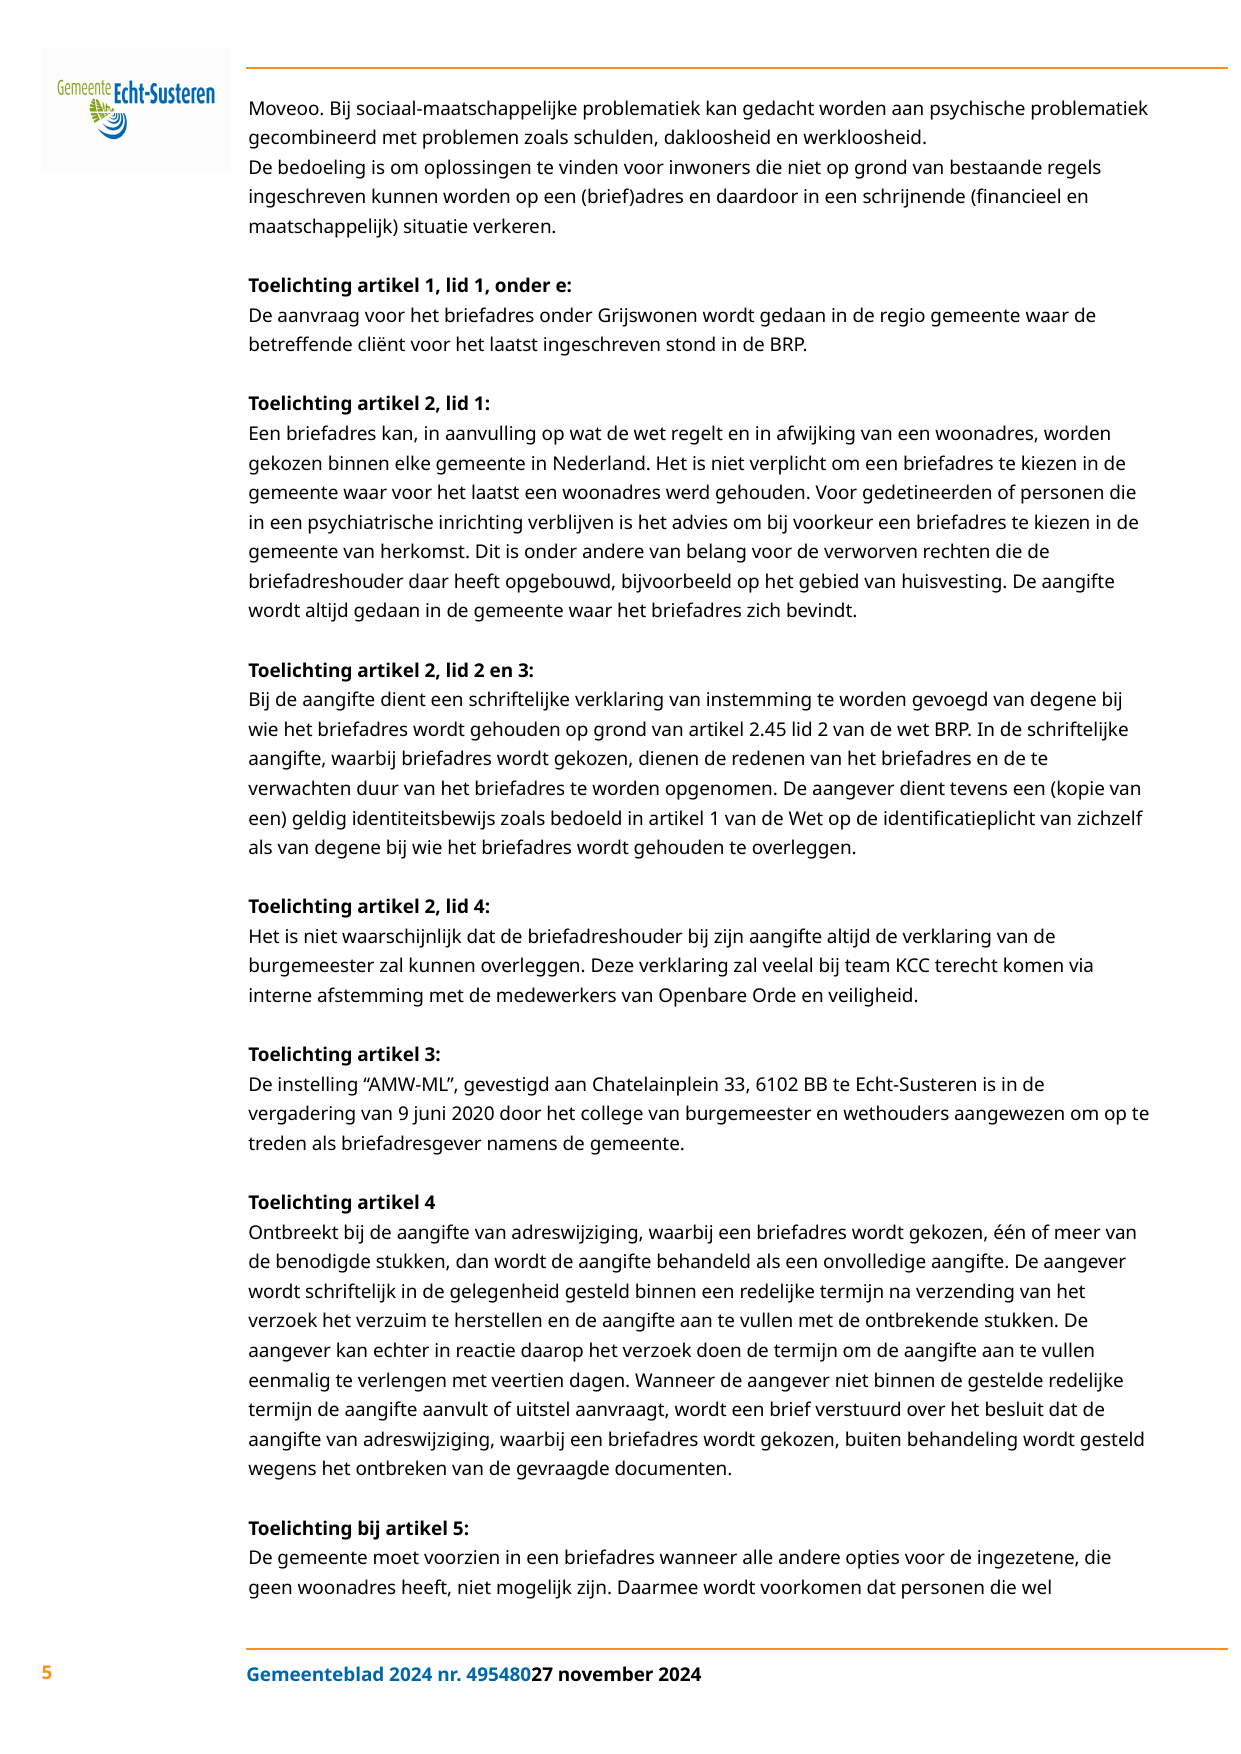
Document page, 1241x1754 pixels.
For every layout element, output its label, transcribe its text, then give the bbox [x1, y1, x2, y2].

text Ontbreekt bij de aangifte van adreswijziging, waarbij een briefadres wordt gekozen, één of meer van de benodigde stukken, dan wordt de aangifte behandeld als een onvolledige aangifte. De aangever wordt schriftelijk in de gelegenheid gesteld binnen een redelijke termijn na verzending van het verzoek het verzuim te herstellen en de aangifte aan te vullen met de ontbrekende stukken. De aangever kan echter in reactie daarop het verzoek doen de termijn om de aangifte aan te vullen eenmalig te verlengen met veertien dagen. Wanneer de aangever niet binnen de gestelde redelijke termijn de aangifte aanvult of uitstel aanvraagt, wordt een brief verstuurd over het besluit dat de aangifte van adreswijziging, waarbij een briefadres wordt gekozen, buiten behandeling wordt gesteld wegens het ontbreken van de gevraagde documenten. [248, 1219, 1152, 1481]
text Toelichting artikel 2, lid 4: [248, 893, 1152, 919]
text Toelichting artikel 3: [248, 1041, 1152, 1067]
text Het is niet waarschijnlijk dat de briefadreshouder bij zijn aangifte altijd de verklaring van de burgemeester zal kunnen overleggen. Deze verklaring zal veelal bij team KCC terecht komen via interne afstemming met de medewerkers van Openbare Orde en veiligheid. [248, 923, 1152, 1008]
text Bij de aangifte dient een schriftelijke verklaring van instemming te worden gevoegd van degene bij wie het briefadres wordt gehouden op grond van artikel 2.45 lid 2 van de wet BRP. In de schriftelijke aangifte, waarbij briefadres wordt gekozen, dienen de redenen van het briefadres en de te verwachten duur van het briefadres te worden opgenomen. De aangever dient tevens een (kopie van een) geldig identiteitsbewijs zoals bedoeld in artikel 1 van de Wet op de identificatieplicht van zichzelf als van degene bij wie het briefadres wordt gehouden te overleggen. [248, 686, 1152, 860]
text Een briefadres kan, in aanvulling op wat de wet regelt en in afwijking van een woonadres, worden gekozen binnen elke gemeente in Nederland. Het is niet verplicht om een briefadres te kiezen in de gemeente waar voor het laatst een woonadres werd gehouden. Voor gedetineerden of personen die in een psychiatrische inrichting verblijven is het advies om bij voorkeur een briefadres te kiezen in de gemeente van herkomst. Dit is onder andere van belang voor de verworven rechten die de briefadreshouder daar heeft opgebouwd, bijvoorbeeld op het gebied van huisvesting. De aangifte wordt altijd gedaan in de gemeente waar het briefadres zich bevindt. [248, 420, 1152, 623]
text De bedoeling is om oplossingen te vinden voor inwoners die niet op grond van bestaande regels ingeschreven kunnen worden op een (brief)adres en daardoor in een schrijnende (financieel en maatschappelijk) situatie verkeren. [248, 154, 1152, 239]
text Moveoo. Bij sociaal-maatschappelijke problematiek kan gedacht worden aan psychische problematiek gecombineerd met problemen zoals schulden, dakloosheid en werkloosheid. [248, 95, 1152, 150]
text Toelichting artikel 4 [248, 1189, 1152, 1215]
text Toelichting bij artikel 5: [248, 1515, 1152, 1541]
text De aanvraag voor het briefadres onder Grijswonen wordt gedaan in de regio gemeente waar de betreffende cliënt voor het laatst ingeschreven stond in de BRP. [248, 302, 1152, 357]
text De instelling “AMW-ML”, gevestigd aan Chatelainplein 33, 6102 BB te Echt-Susteren is in de vergadering van 9 juni 2020 door het college van burgemeester en wethouders aangewezen om op te treden als briefadresgever namens de gemeente. [248, 1071, 1152, 1156]
text Toelichting artikel 2, lid 2 en 3: [248, 657, 1152, 683]
text Toelichting artikel 2, lid 1: [248, 391, 1152, 416]
text De gemeente moet voorzien in een briefadres wanneer alle andere opties voor de ingezetene, die geen woonadres heeft, niet mogelijk zijn. Daarmee wordt voorkomen dat personen die wel [248, 1544, 1152, 1600]
picture [41, 47, 231, 172]
text Toelichting artikel 1, lid 1, onder e: [248, 272, 1152, 298]
